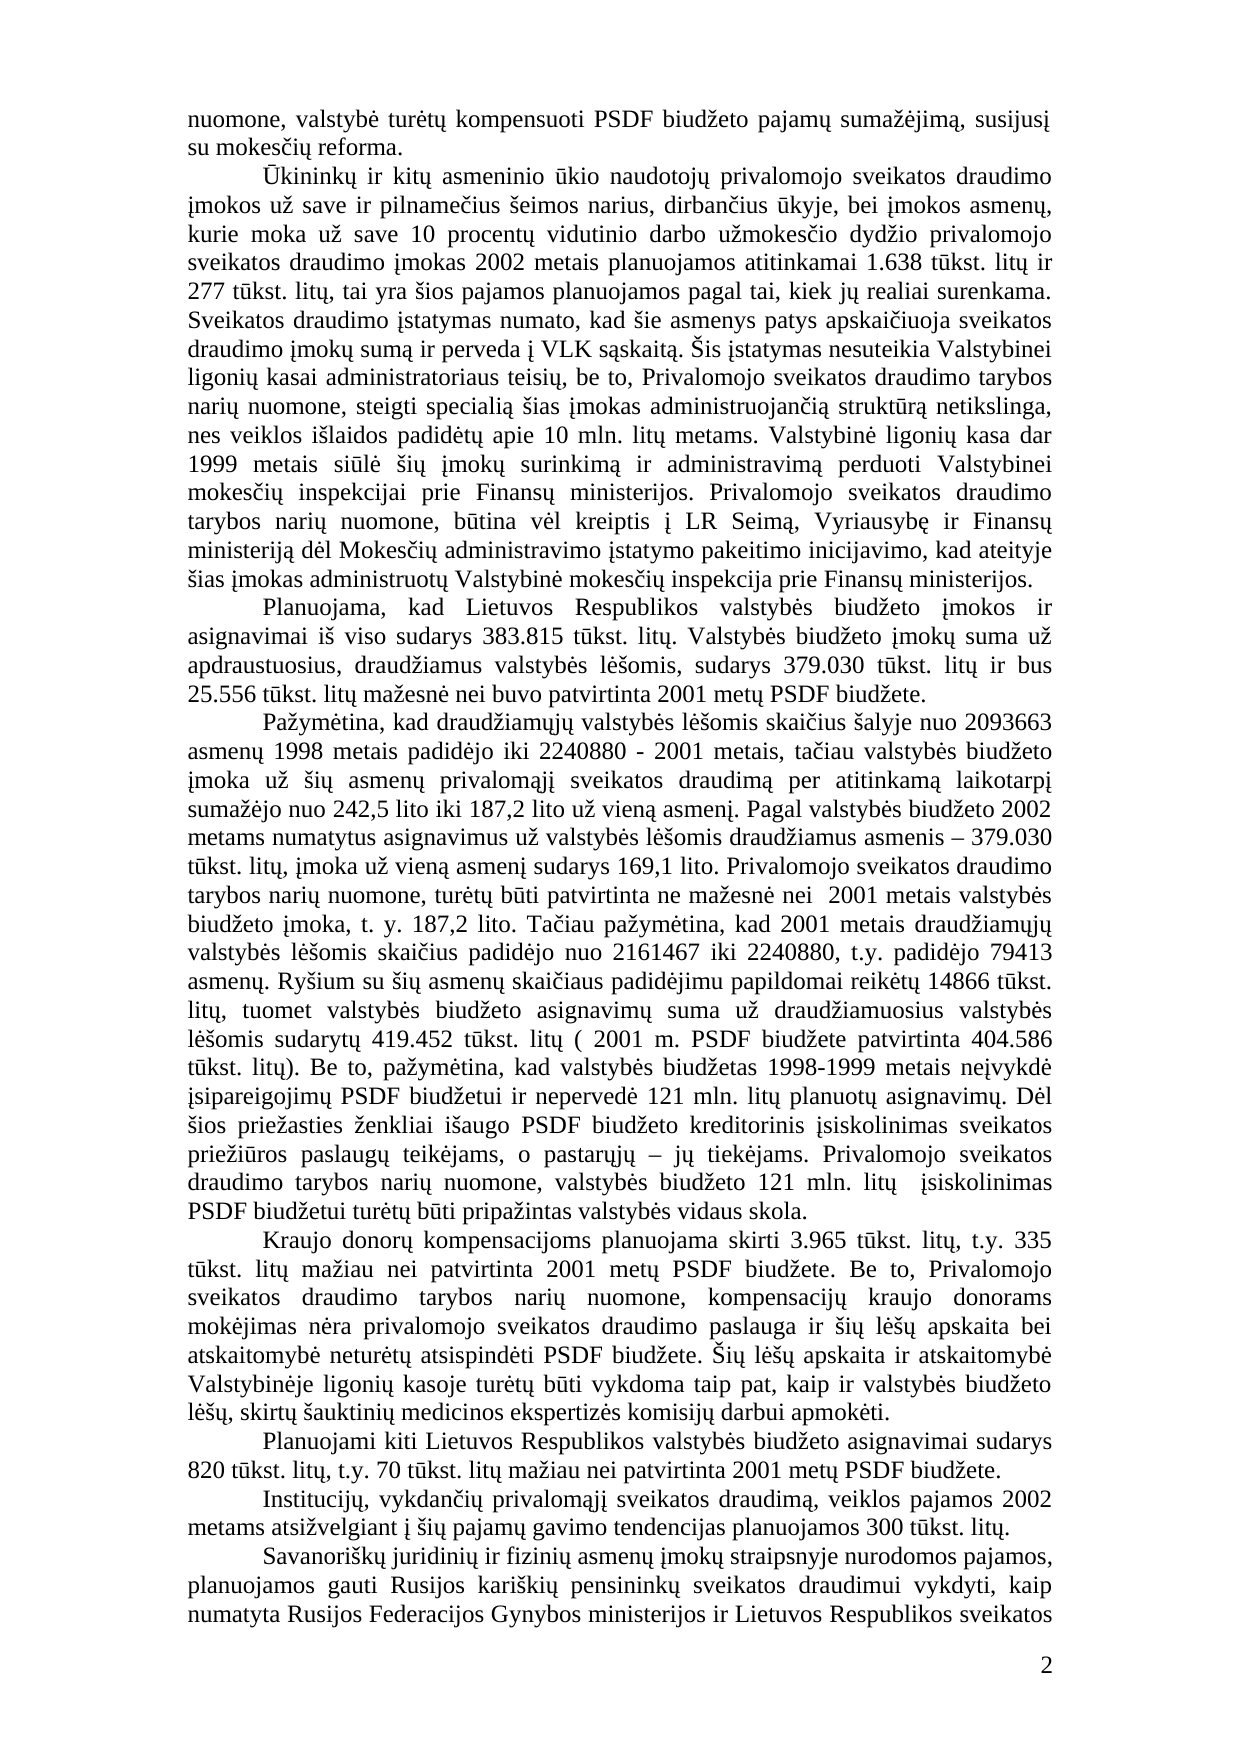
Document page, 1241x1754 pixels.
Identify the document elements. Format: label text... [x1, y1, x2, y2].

text Pažymėtina, kad draudžiamųjų valstybės lėšomis skaičius šalyje nuo 2093663 asmenų 1998 metais padidėjo iki 2240880 - 2001 metais, tačiau valstybės biudžeto įmoka už šių asmenų privalomąjį sveikatos draudimą per atitinkamą laikotarpį sumažėjo nuo 242,5 lito iki 187,2 lito už vieną asmenį. Pagal valstybės biudžeto 2002 metams numatytus asignavimus už valstybės lėšomis draudžiamus asmenis – 379.030 tūkst. litų, įmoka už vieną asmenį sudarys 169,1 lito. Privalomojo sveikatos draudimo tarybos narių nuomone, turėtų būti patvirtinta ne mažesnė nei 2001 metais valstybės biudžeto įmoka, t. y. 187,2 lito. Tačiau pažymėtina, kad 2001 metais draudžiamųjų valstybės lėšomis skaičius padidėjo nuo 2161467 iki 2240880, t.y. padidėjo 79413 asmenų. Ryšium su šių asmenų skaičiaus padidėjimu papildomai reikėtų 14866 tūkst. litų, tuomet valstybės biudžeto asignavimų suma už draudžiamuosius valstybės lėšomis sudarytų 419.452 tūkst. litų ( 2001 m. PSDF biudžete patvirtinta 404.586 tūkst. litų). Be to, pažymėtina, kad valstybės biudžetas 1998-1999 metais neįvykdė įsipareigojimų PSDF biudžetui ir nepervedė 121 mln. litų planuotų asignavimų. Dėl šios priežasties ženkliai išaugo PSDF biudžeto kreditorinis įsiskolinimas sveikatos priežiūros paslaugų teikėjams, o pastarųjų – jų tiekėjams. Privalomojo sveikatos draudimo tarybos narių nuomone, valstybės biudžeto 121 mln. litų įsiskolinimas PSDF biudžetui turėtų būti pripažintas valstybės vidaus skola. [187, 707, 1053, 1225]
text nuomone, valstybė turėtų kompensuoti PSDF biudžeto pajamų sumažėjimą, susijusį su mokesčių reforma. [187, 104, 1053, 161]
text Institucijų, vykdančių privalomąjį sveikatos draudimą, veiklos pajamos 2002 metams atsižvelgiant į šių pajamų gavimo tendencijas planuojamos 300 tūkst. litų. [187, 1484, 1053, 1541]
text Planuojami kiti Lietuvos Respublikos valstybės biudžeto asignavimai sudarys 820 tūkst. litų, t.y. 70 tūkst. litų mažiau nei patvirtinta 2001 metų PSDF biudžete. [187, 1426, 1053, 1484]
text Kraujo donorų kompensacijoms planuojama skirti 3.965 tūkst. litų, t.y. 335 tūkst. litų mažiau nei patvirtinta 2001 metų PSDF biudžete. Be to, Privalomojo sveikatos draudimo tarybos narių nuomone, kompensacijų kraujo donorams mokėjimas nėra privalomojo sveikatos draudimo paslauga ir šių lėšų apskaita bei atskaitomybė neturėtų atsispindėti PSDF biudžete. Šių lėšų apskaita ir atskaitomybė Valstybinėje ligonių kasoje turėtų būti vykdoma taip pat, kaip ir valstybės biudžeto lėšų, skirtų šauktinių medicinos ekspertizės komisijų darbui apmokėti. [187, 1225, 1053, 1426]
text Planuojama, kad Lietuvos Respublikos valstybės biudžeto įmokos ir asignavimai iš viso sudarys 383.815 tūkst. litų. Valstybės biudžeto įmokų suma už apdraustuosius, draudžiamus valstybės lėšomis, sudarys 379.030 tūkst. litų ir bus 25.556 tūkst. litų mažesnė nei buvo patvirtinta 2001 metų PSDF biudžete. [187, 592, 1053, 707]
text Savanoriškų juridinių ir fizinių asmenų įmokų straipsnyje nurodomos pajamos, planuojamos gauti Rusijos kariškių pensininkų sveikatos draudimui vykdyti, kaip numatyta Rusijos Federacijos Gynybos ministerijos ir Lietuvos Respublikos sveikatos [187, 1541, 1053, 1627]
text Ūkininkų ir kitų asmeninio ūkio naudotojų privalomojo sveikatos draudimo įmokos už save ir pilnamečius šeimos narius, dirbančius ūkyje, bei įmokos asmenų, kurie moka už save 10 procentų vidutinio darbo užmokesčio dydžio privalomojo sveikatos draudimo įmokas 2002 metais planuojamos atitinkamai 1.638 tūkst. litų ir 277 tūkst. litų, tai yra šios pajamos planuojamos pagal tai, kiek jų realiai surenkama. Sveikatos draudimo įstatymas numato, kad šie asmenys patys apskaičiuoja sveikatos draudimo įmokų sumą ir perveda į VLK sąskaitą. Šis įstatymas nesuteikia Valstybinei ligonių kasai administratoriaus teisių, be to, Privalomojo sveikatos draudimo tarybos narių nuomone, steigti specialią šias įmokas administruojančią struktūrą netikslinga, nes veiklos išlaidos padidėtų apie 10 mln. litų metams. Valstybinė ligonių kasa dar 1999 metais siūlė šių įmokų surinkimą ir administravimą perduoti Valstybinei mokesčių inspekcijai prie Finansų ministerijos. Privalomojo sveikatos draudimo tarybos narių nuomone, būtina vėl kreiptis į LR Seimą, Vyriausybę ir Finansų ministeriją dėl Mokesčių administravimo įstatymo pakeitimo inicijavimo, kad ateityje šias įmokas administruotų Valstybinė mokesčių inspekcija prie Finansų ministerijos. [187, 161, 1053, 592]
